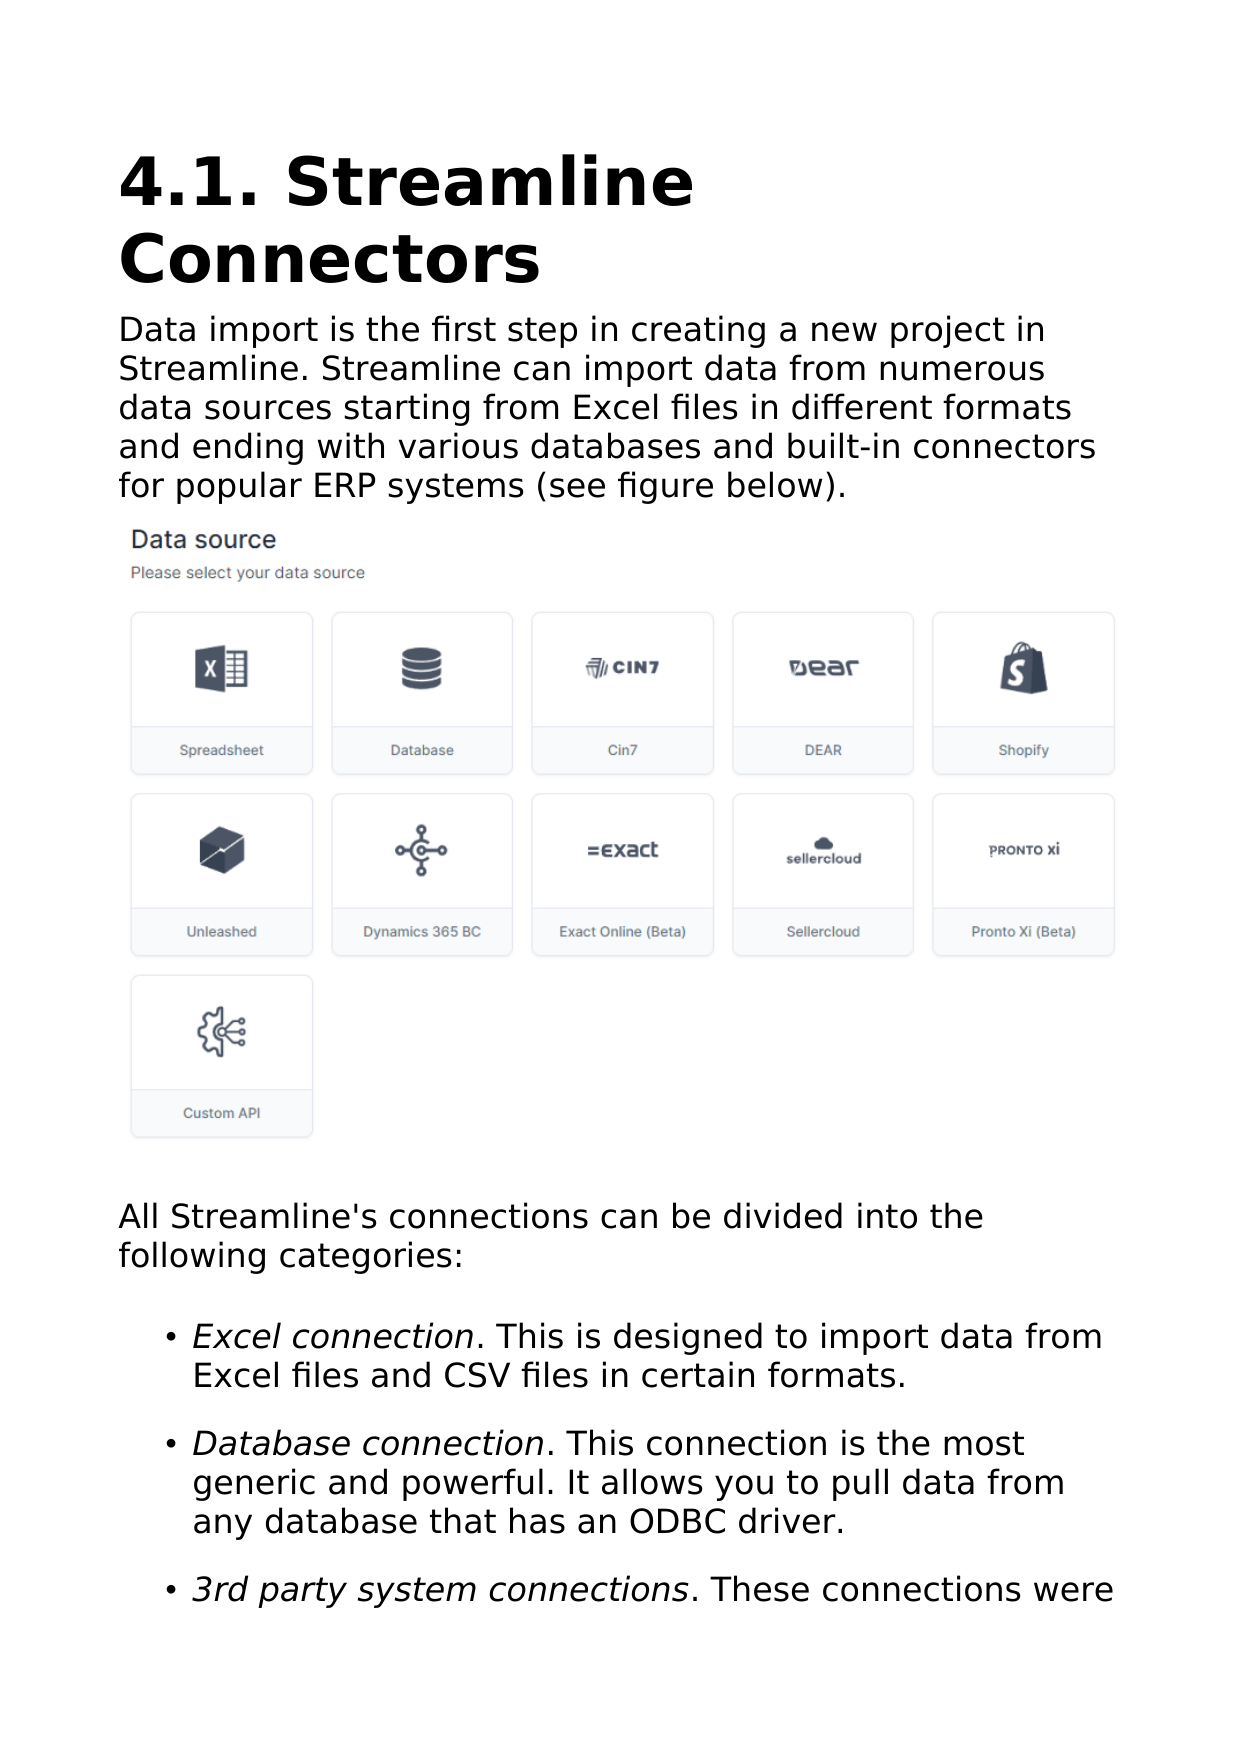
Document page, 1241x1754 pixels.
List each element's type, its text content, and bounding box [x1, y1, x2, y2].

subtitle 4.1. Streamline Connectors [118, 143, 1122, 298]
text Data import is the first step in creating a new project in Streamline. Streamline can import data from numerous data sources starting from Excel files in different formats and ending with various databases and built-in connectors for popular ERP systems (see figure below). [118, 311, 1122, 505]
list 3rd party system connections. These connections were [177, 1571, 1122, 1609]
list Excel connection. This is designed to import data from Excel files and CSV files in certain formats. [177, 1317, 1122, 1395]
text All Streamline's connections can be divided into the following categories: [118, 1198, 1122, 1276]
list Database connection. This connection is the most generic and powerful. It allows you to pull data from any database that has an ODBC driver. [177, 1425, 1122, 1541]
picture [118, 517, 1123, 1147]
